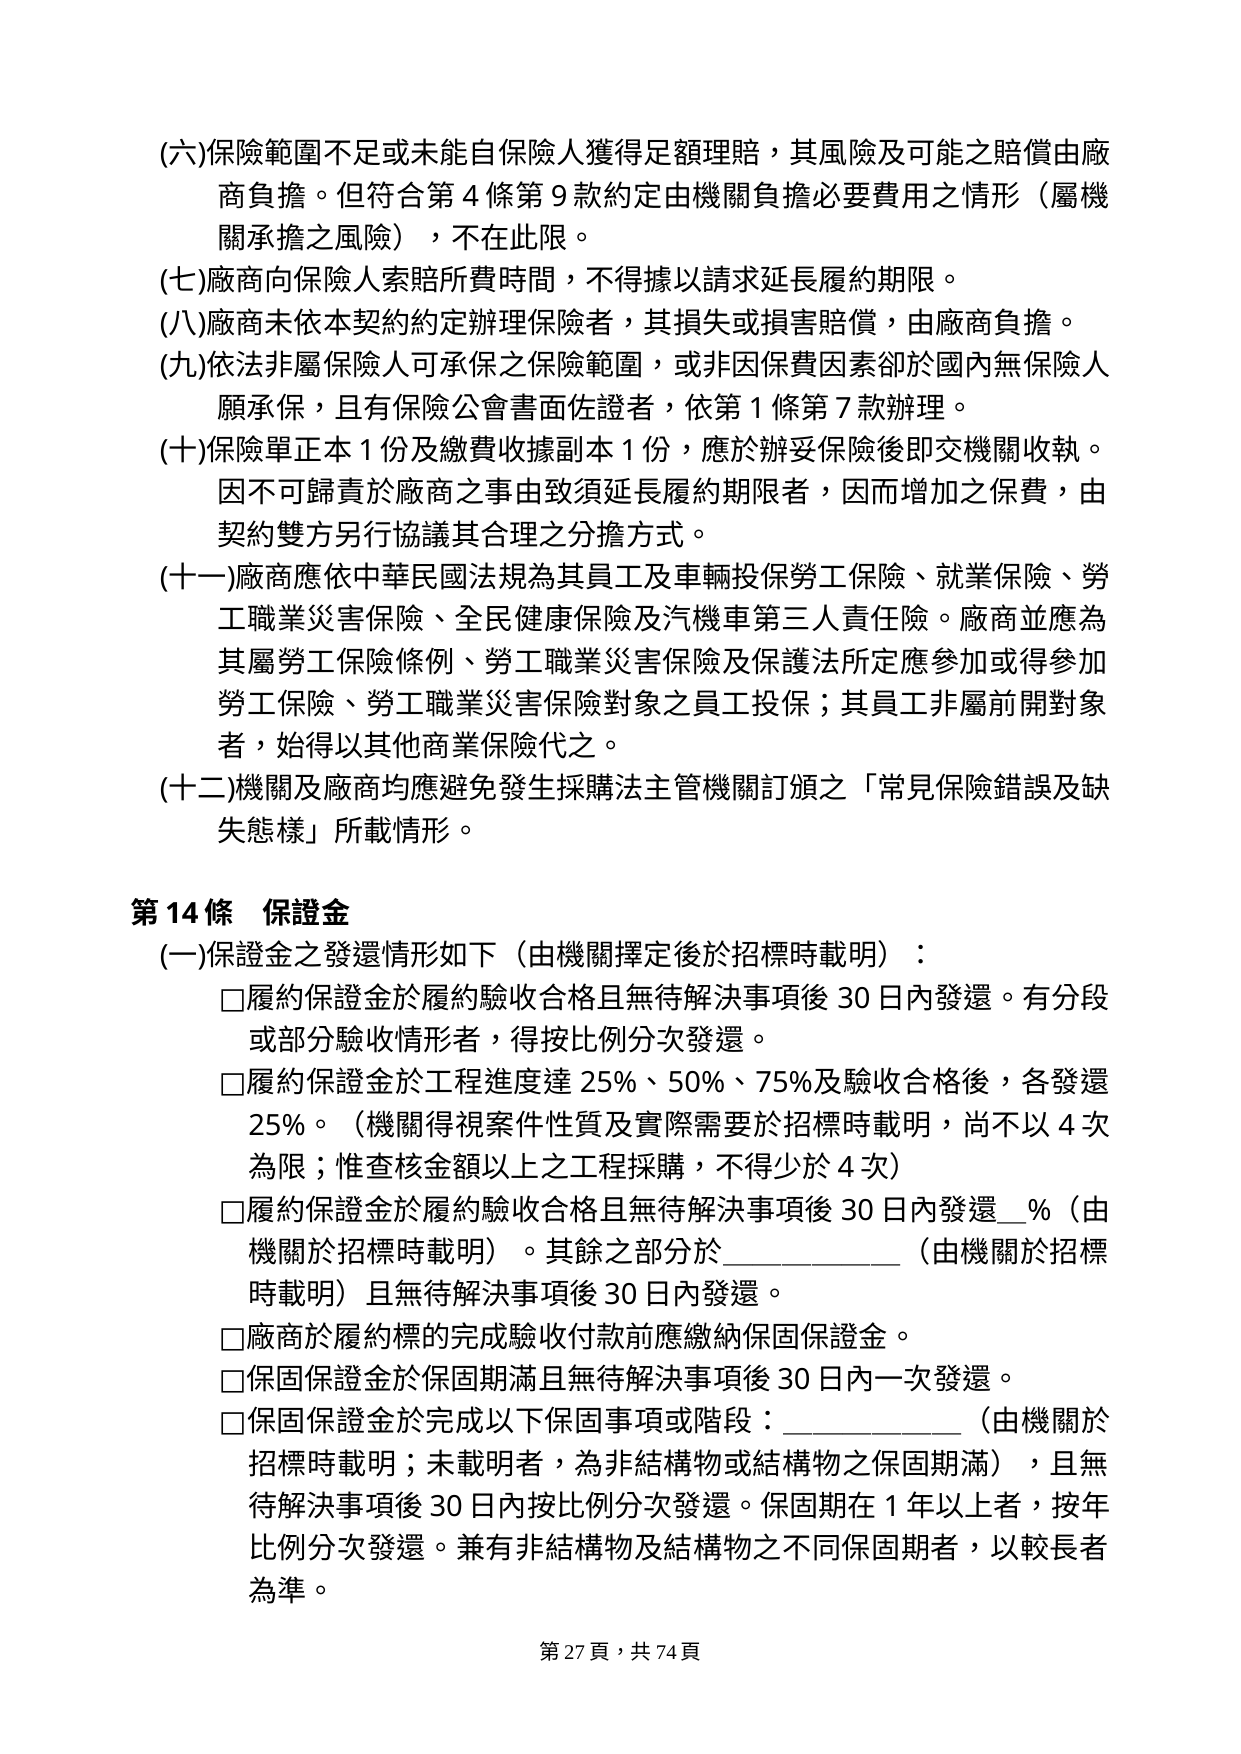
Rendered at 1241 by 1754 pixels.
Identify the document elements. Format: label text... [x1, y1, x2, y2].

text (一)保證金之發還情形如下（由機關擇定後於招標時載明）： [159, 932, 1110, 974]
text □履約保證金於履約驗收合格且無待解決事項後30日內發還。有分段或部分驗收情形者，得按比例分次發還。 [218, 974, 1110, 1059]
text (十一)廠商應依中華民國法規為其員工及車輛投保勞工保險、就業保險、勞工職業災害保險、全民健康保險及汽機車第三人責任險。廠商並應為其屬勞工保險條例、勞工職業災害保險及保護法所定應參加或得參加勞工保險、勞工職業災害保險對象之員工投保；其員工非屬前開對象者，始得以其他商業保險代之。 [159, 553, 1110, 765]
text (十二)機關及廠商均應避免發生採購法主管機關訂頒之「常見保險錯誤及缺失態樣」所載情形。 [159, 765, 1110, 850]
text □履約保證金於履約驗收合格且無待解決事項後30日內發還＿%（由機關於招標時載明）。其餘之部分於＿＿＿＿＿＿（由機關於招標時載明）且無待解決事項後30日內發還。 [218, 1186, 1110, 1313]
text □廠商於履約標的完成驗收付款前應繳納保固保證金。 [218, 1313, 1110, 1356]
text (八)廠商未依本契約約定辦理保險者，其損失或損害賠償，由廠商負擔。 [159, 299, 1110, 342]
text (九)依法非屬保險人可承保之保險範圍，或非因保費因素卻於國內無保險人願承保，且有保險公會書面佐證者，依第1條第7款辦理。 [159, 342, 1110, 427]
text 第14條 保證金 [130, 889, 1110, 932]
text (七)廠商向保險人索賠所費時間，不得據以請求延長履約期限。 [159, 257, 1110, 299]
text □保固保證金於保固期滿且無待解決事項後30日內一次發還。 [218, 1356, 1110, 1398]
text □保固保證金於完成以下保固事項或階段：＿＿＿＿＿＿（由機關於招標時載明；未載明者，為非結構物或結構物之保固期滿），且無待解決事項後30日內按比例分次發還。保固期在1年以上者，按年比例分次發還。兼有非結構物及結構物之不同保固期者，以較長者為準。 [218, 1398, 1110, 1610]
text (六)保險範圍不足或未能自保險人獲得足額理賠，其風險及可能之賠償由廠商負擔。但符合第4條第9款約定由機關負擔必要費用之情形（屬機關承擔之風險），不在此限。 [159, 130, 1110, 257]
text □履約保證金於工程進度達25%、50%、75%及驗收合格後，各發還25%。（機關得視案件性質及實際需要於招標時載明，尚不以4次為限；惟查核金額以上之工程採購，不得少於4次） [218, 1059, 1110, 1186]
text (十)保險單正本1份及繳費收據副本1份，應於辦妥保險後即交機關收執。因不可歸責於廠商之事由致須延長履約期限者，因而增加之保費，由契約雙方另行協議其合理之分擔方式。 [159, 427, 1110, 553]
